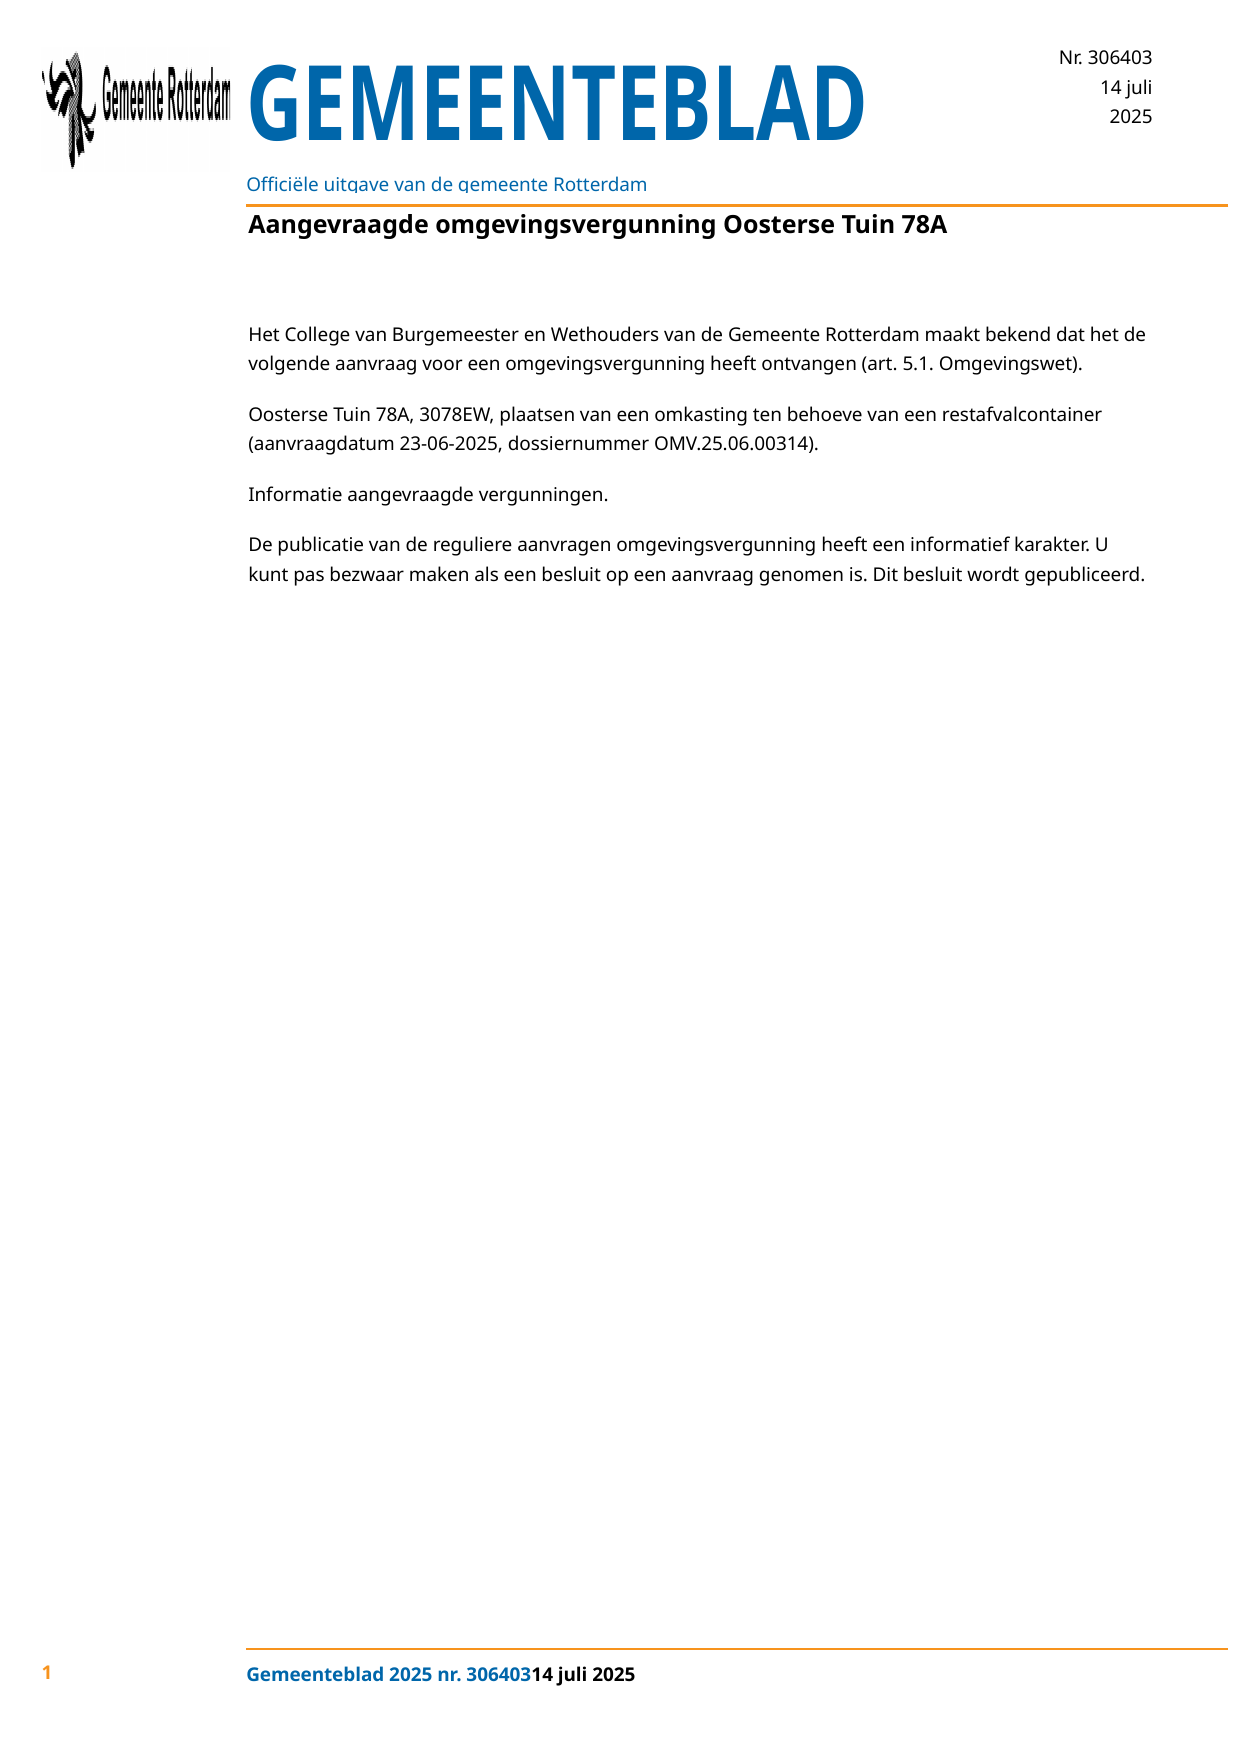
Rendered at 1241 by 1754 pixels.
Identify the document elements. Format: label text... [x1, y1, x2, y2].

text Aangevraagde omgevingsvergunning Oosterse Tuin 78A [248, 207, 1152, 241]
text Informatie aangevraagde vergunningen. [248, 481, 1152, 506]
picture [41, 47, 231, 172]
text Oosterse Tuin 78A, 3078EW, plaatsen van een omkasting ten behoeve van een restafvalcontainer (aanvraagdatum 23-06-2025, dossiernummer OMV.25.06.00314). [248, 401, 1152, 456]
text De publicatie van de reguliere aanvragen omgevingsvergunning heeft een informatief karakter. U kunt pas bezwaar maken als een besluit op een aanvraag genomen is. Dit besluit wordt gepubliceerd. [248, 531, 1152, 586]
text Het College van Burgemeester en Wethouders van de Gemeente Rotterdam maakt bekend dat het de volgende aanvraag voor een omgevingsvergunning heeft ontvangen (art. 5.1. Omgevingswet). [248, 321, 1152, 376]
